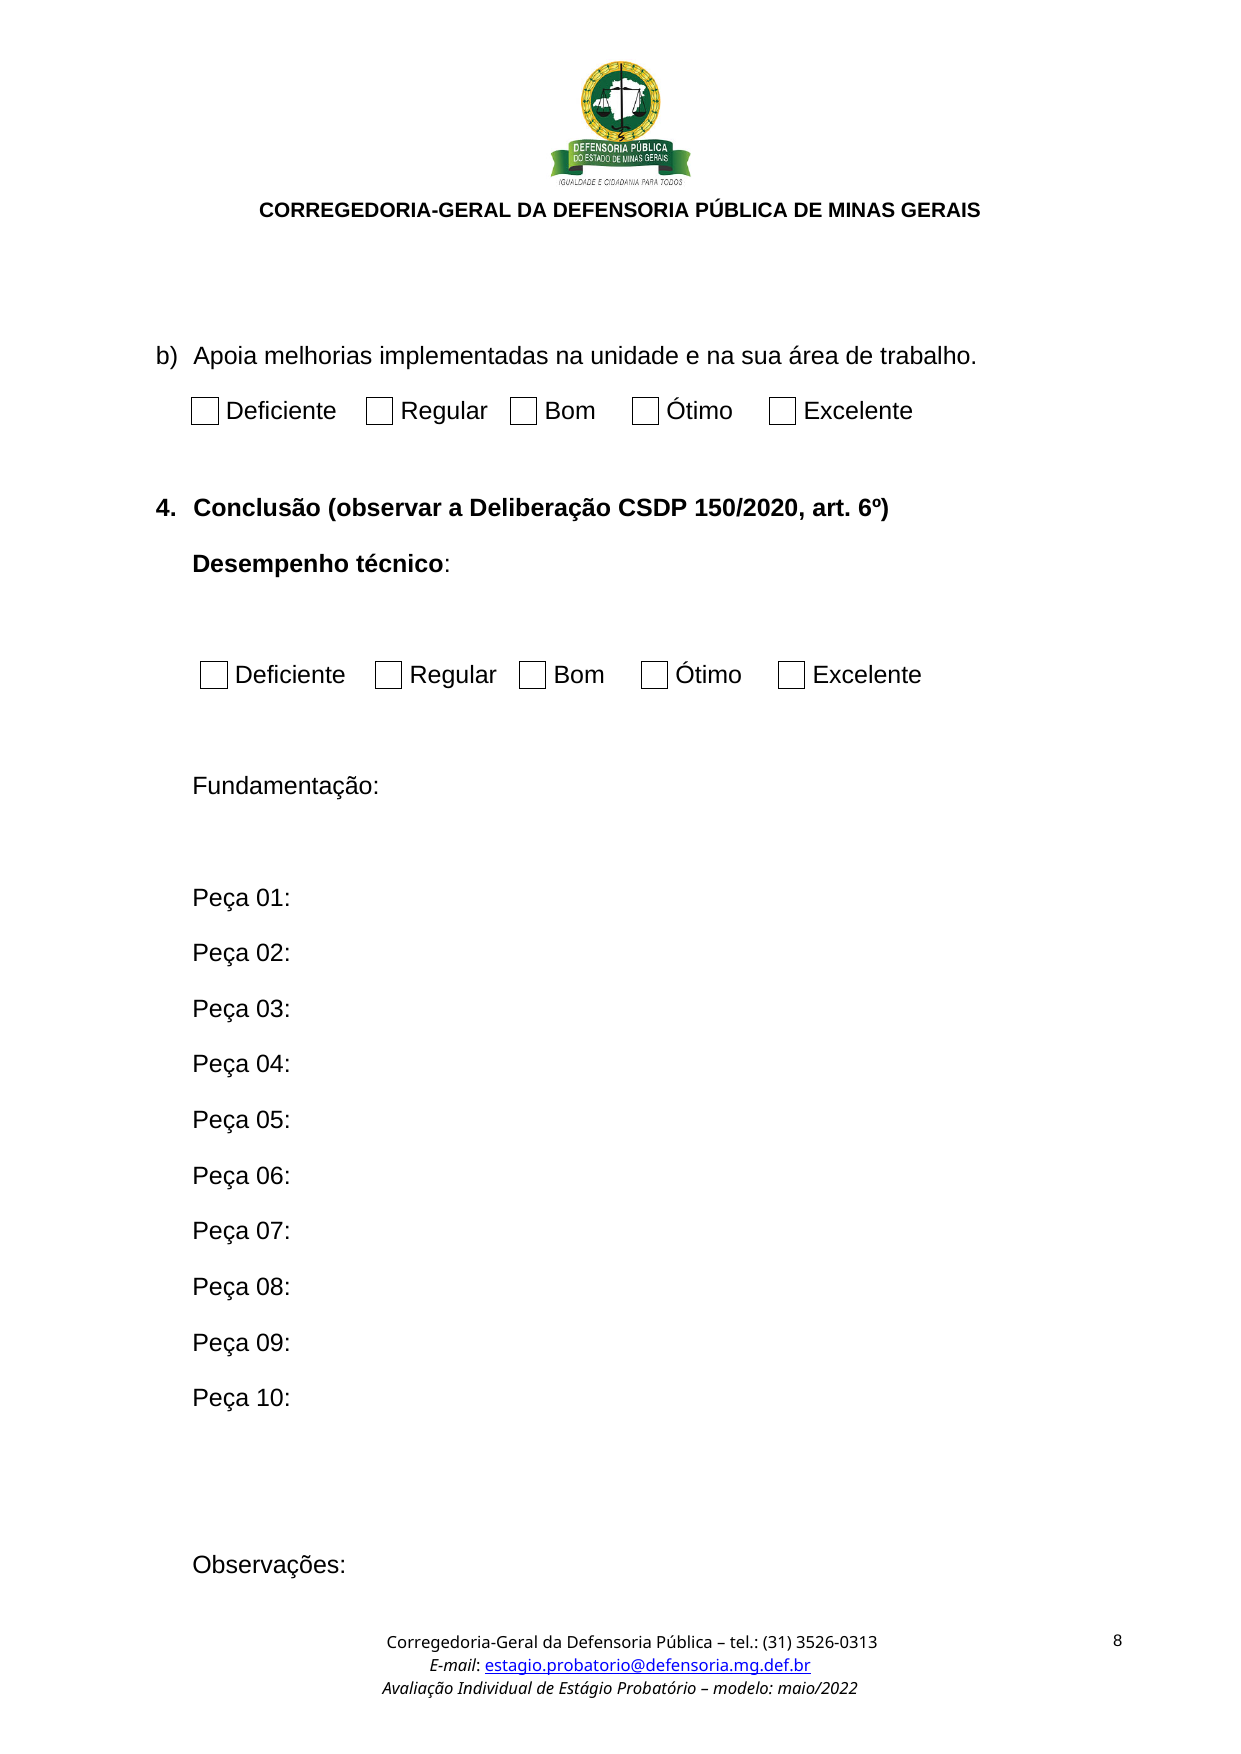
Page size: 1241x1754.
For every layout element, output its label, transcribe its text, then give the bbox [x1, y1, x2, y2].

text Peça 08: [192, 1272, 1122, 1301]
text Deficiente Regular Bom Ótimo Excelente [155, 396, 1122, 425]
text Peça 07: [192, 1216, 1122, 1245]
text Peça 09: [192, 1328, 1122, 1356]
text Observações: [192, 1550, 1122, 1579]
text Peça 03: [192, 994, 1122, 1023]
picture [546, 59, 695, 187]
text Peça 10: [192, 1383, 1122, 1412]
text Peça 06: [192, 1161, 1122, 1189]
text Peça 05: [192, 1105, 1122, 1134]
subtitle Conclusão (observar a Deliberação CSDP 150/2020, art. 6º) [156, 493, 1122, 522]
text Peça 04: [192, 1049, 1122, 1078]
text Deficiente Regular Bom Ótimo Excelente [118, 660, 1122, 689]
list Apoia melhorias implementadas na unidade e na sua área de trabalho. [156, 341, 1122, 369]
text Fundamentação: [192, 771, 1122, 800]
text Peça 01: [192, 883, 1122, 911]
text Desempenho técnico: [118, 549, 1122, 578]
text Peça 02: [192, 938, 1122, 967]
